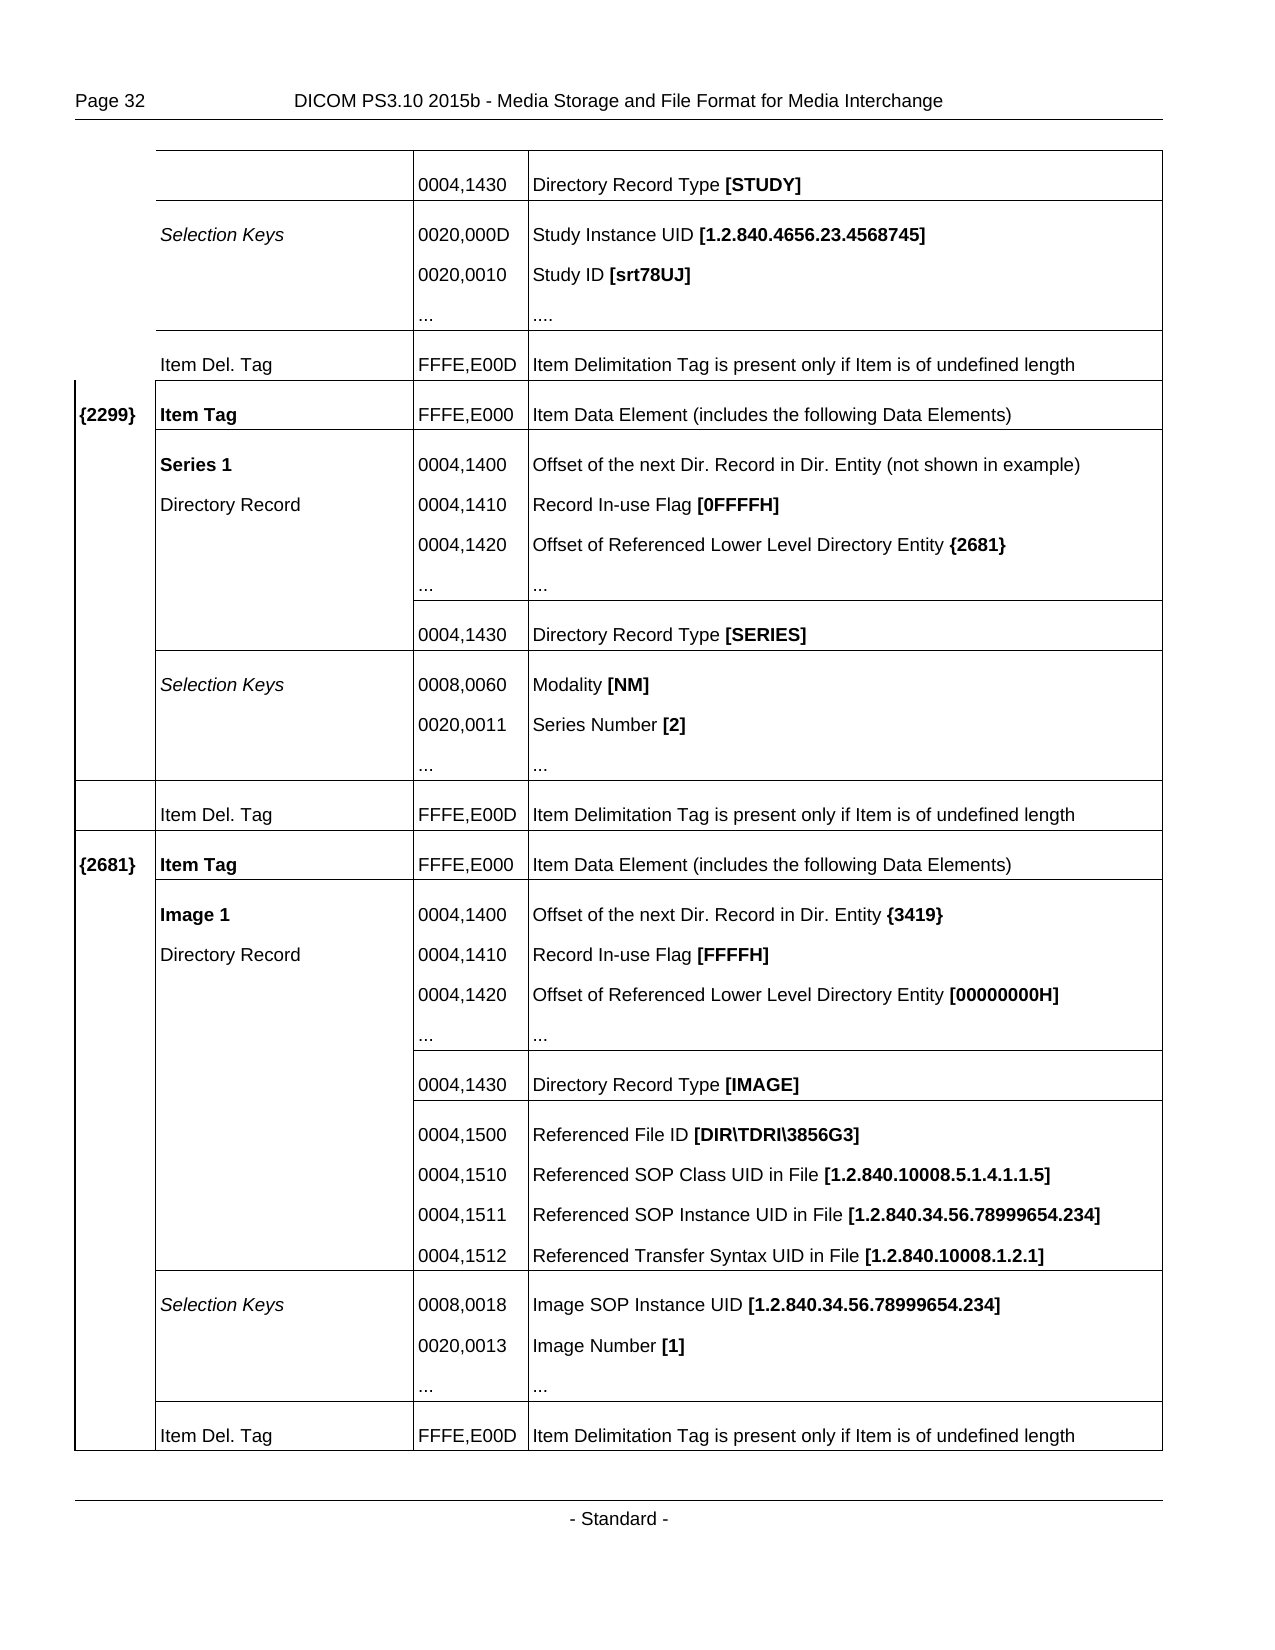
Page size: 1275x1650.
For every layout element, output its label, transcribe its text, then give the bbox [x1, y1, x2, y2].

table_cell 0020,000D 0020,0010 ... [414, 201, 528, 330]
table_cell [156, 151, 413, 200]
table_cell Directory Record Type [IMAGE] [529, 1051, 1162, 1100]
table_cell 0004,1430 [414, 151, 528, 200]
table_cell Item Delimitation Tag is present only if Item is of undefined length [529, 781, 1162, 830]
table_cell Study Instance UID [1.2.840.4656.23.4568745] Study ID [srt78UJ] .... [529, 201, 1162, 330]
table_cell Offset of the next Dir. Record in Dir. Entity {3419} Record In-use Flag [FFFFH] Offset of Referenced Lower Level Directory Entity [00000000H] ... [529, 880, 1162, 1050]
table_cell Series 1 Directory Record [156, 430, 413, 650]
table_cell Referenced File ID [DIR\TDRI\3856G3] Referenced SOP Class UID in File [1.2.840.10008.5.1.4.1.1.5] Referenced SOP Instance UID in File [1.2.840.34.56.78999654.234] Referenced Transfer Syntax UID in File [1.2.840.10008.1.2.1] [529, 1101, 1162, 1270]
table_cell Selection Keys [156, 1271, 413, 1401]
table_cell 0004,1430 [414, 1051, 528, 1100]
table_cell 0004,1430 [414, 601, 528, 650]
table_cell Item Del. Tag [156, 331, 413, 380]
table_cell Image 1 Directory Record [156, 880, 413, 1270]
table_cell Directory Record Type [STUDY] [529, 151, 1162, 200]
table_cell Item Delimitation Tag is present only if Item is of undefined length [529, 1402, 1162, 1450]
table_cell 0004,1500 0004,1510 0004,1511 0004,1512 [414, 1101, 528, 1270]
table_cell {2299} [76, 380, 155, 780]
table_cell Item Tag [156, 831, 413, 879]
table_cell FFFE,E00D [414, 781, 528, 830]
table_cell FFFE,E000 [414, 381, 528, 429]
table_cell FFFE,E00D [414, 1402, 528, 1450]
table_cell FFFE,E00D [414, 331, 528, 380]
table_cell Item Delimitation Tag is present only if Item is of undefined length [529, 331, 1162, 380]
table_cell 0004,1400 0004,1410 0004,1420 ... [414, 880, 528, 1050]
table_cell Image SOP Instance UID [1.2.840.34.56.78999654.234] Image Number [1] ... [529, 1271, 1162, 1401]
table_cell 0008,0018 0020,0013 ... [414, 1271, 528, 1401]
table_cell {2681} [76, 831, 155, 1450]
table_cell 0004,1400 0004,1410 0004,1420 ... [414, 430, 528, 600]
table_cell 0008,0060 0020,0011 ... [414, 651, 528, 780]
table_cell Directory Record Type [SERIES] [529, 601, 1162, 650]
table_cell Item Del. Tag [156, 1402, 413, 1450]
table_cell Modality [NM] Series Number [2] ... [529, 651, 1162, 780]
table_cell Offset of the next Dir. Record in Dir. Entity (not shown in example) Record In-use Flag [0FFFFH] Offset of Referenced Lower Level Directory Entity {2681} ... [529, 430, 1162, 600]
table_cell Selection Keys [156, 651, 413, 780]
table_cell Item Data Element (includes the following Data Elements) [529, 831, 1162, 879]
table_cell Item Data Element (includes the following Data Elements) [529, 381, 1162, 429]
table_cell Item Del. Tag [156, 781, 413, 830]
table_cell Item Tag [156, 381, 413, 429]
table_cell FFFE,E000 [414, 831, 528, 879]
table_cell Selection Keys [156, 201, 413, 330]
table_cell [76, 781, 155, 830]
